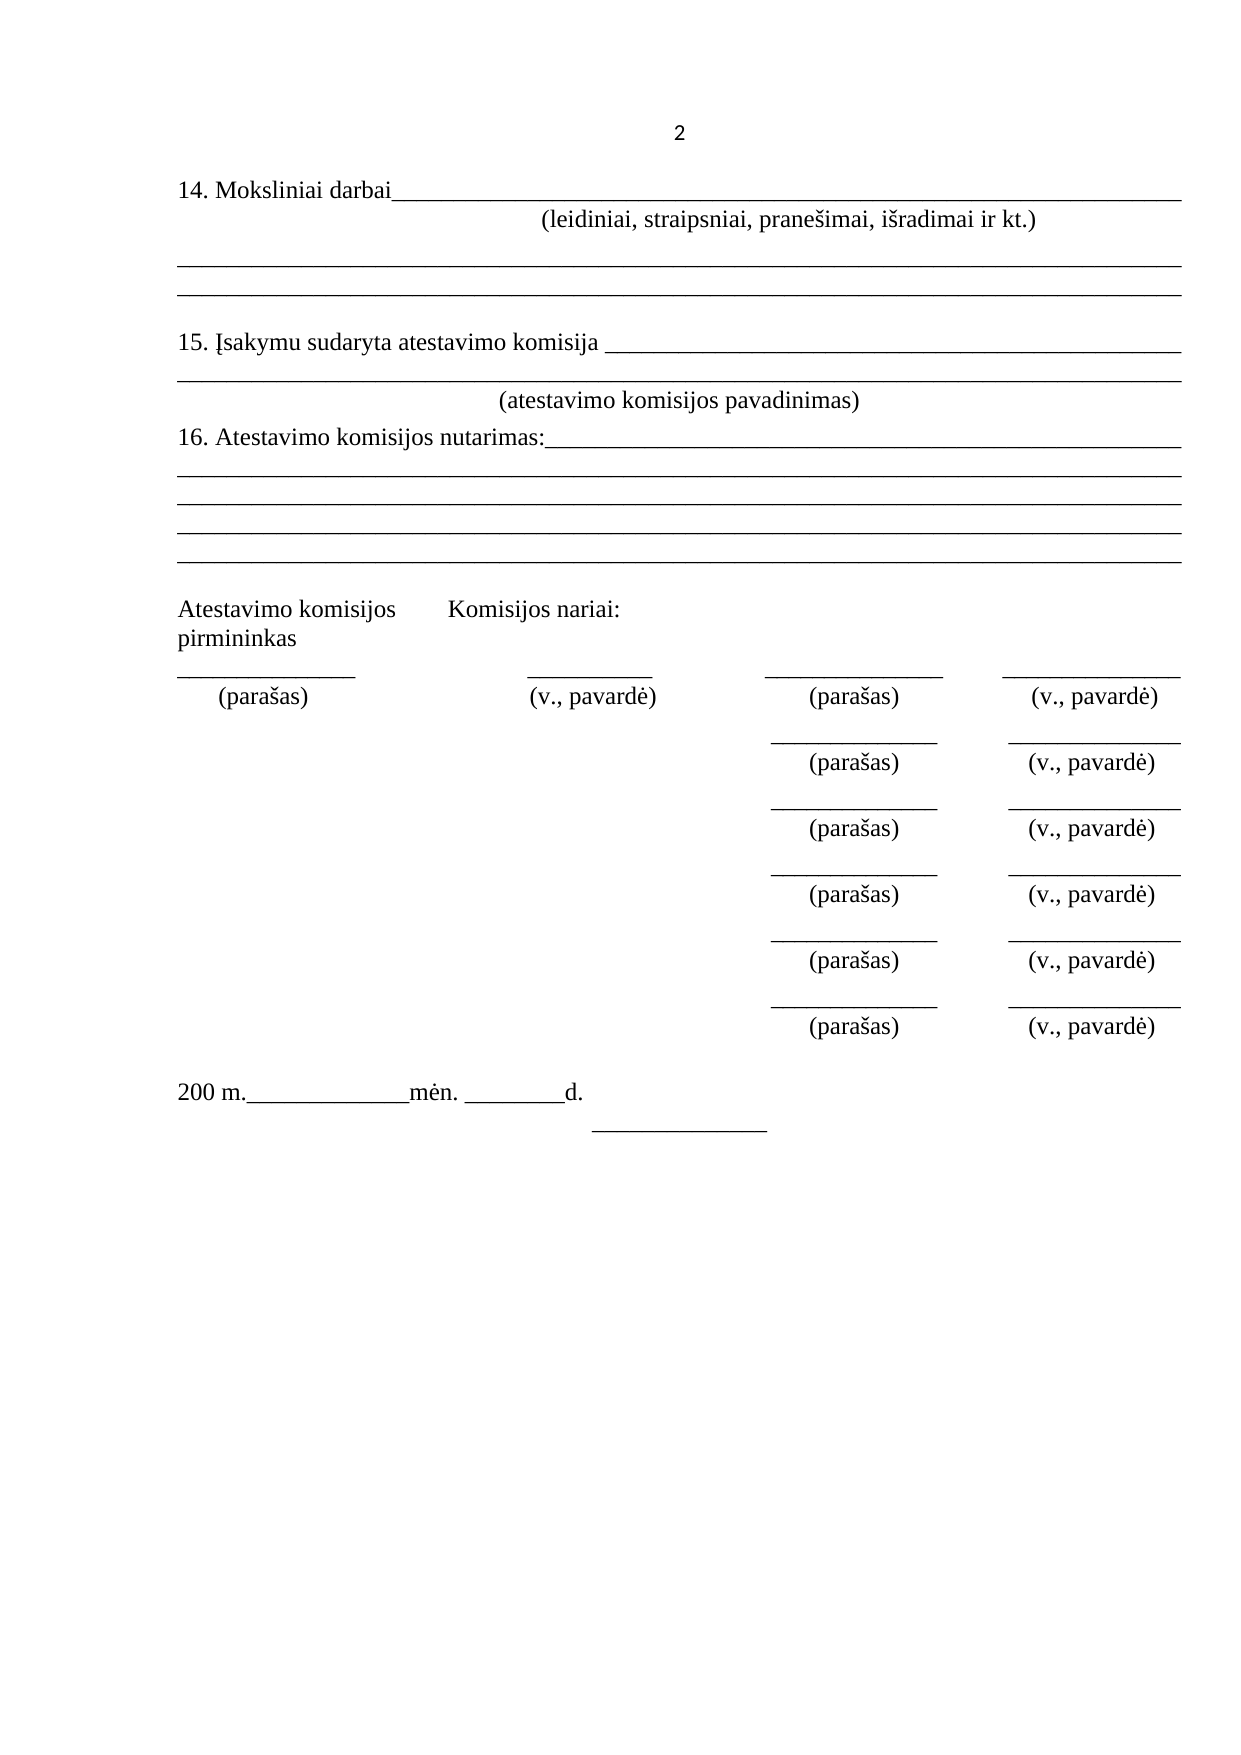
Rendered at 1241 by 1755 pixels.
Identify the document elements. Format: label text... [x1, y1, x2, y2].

text pirmininkas [177, 623, 1181, 652]
text (parašas) (v., pavardė) [177, 879, 1181, 916]
text (parašas) (v., pavardė) [177, 945, 1181, 982]
text ______________ [177, 1106, 1181, 1134]
text (atestavimo komisijos pavadinimas) [177, 385, 1181, 422]
text Atestavimo komisijos Komisijos nariai: [177, 594, 1181, 623]
text (parašas) (v., pavardė) [177, 747, 1181, 784]
text 15. Įsakymu sudaryta atestavimo komisija [177, 327, 1181, 356]
text 16. Atestavimo komisijos nutarimas: [177, 422, 1181, 451]
text 14. Moksliniai darbai [177, 175, 1181, 204]
text (parašas) (v., pavardė) [177, 813, 1181, 850]
text (leidiniai, straipsniai, pranešimai, išradimai ir kt.) [177, 204, 1181, 241]
text (parašas) (v., pavardė) (parašas) (v., pavardė) [177, 681, 1181, 718]
text 200 m._____________mėn. ________d. [177, 1077, 1181, 1106]
text (parašas) (v., pavardė) [177, 1011, 1181, 1048]
